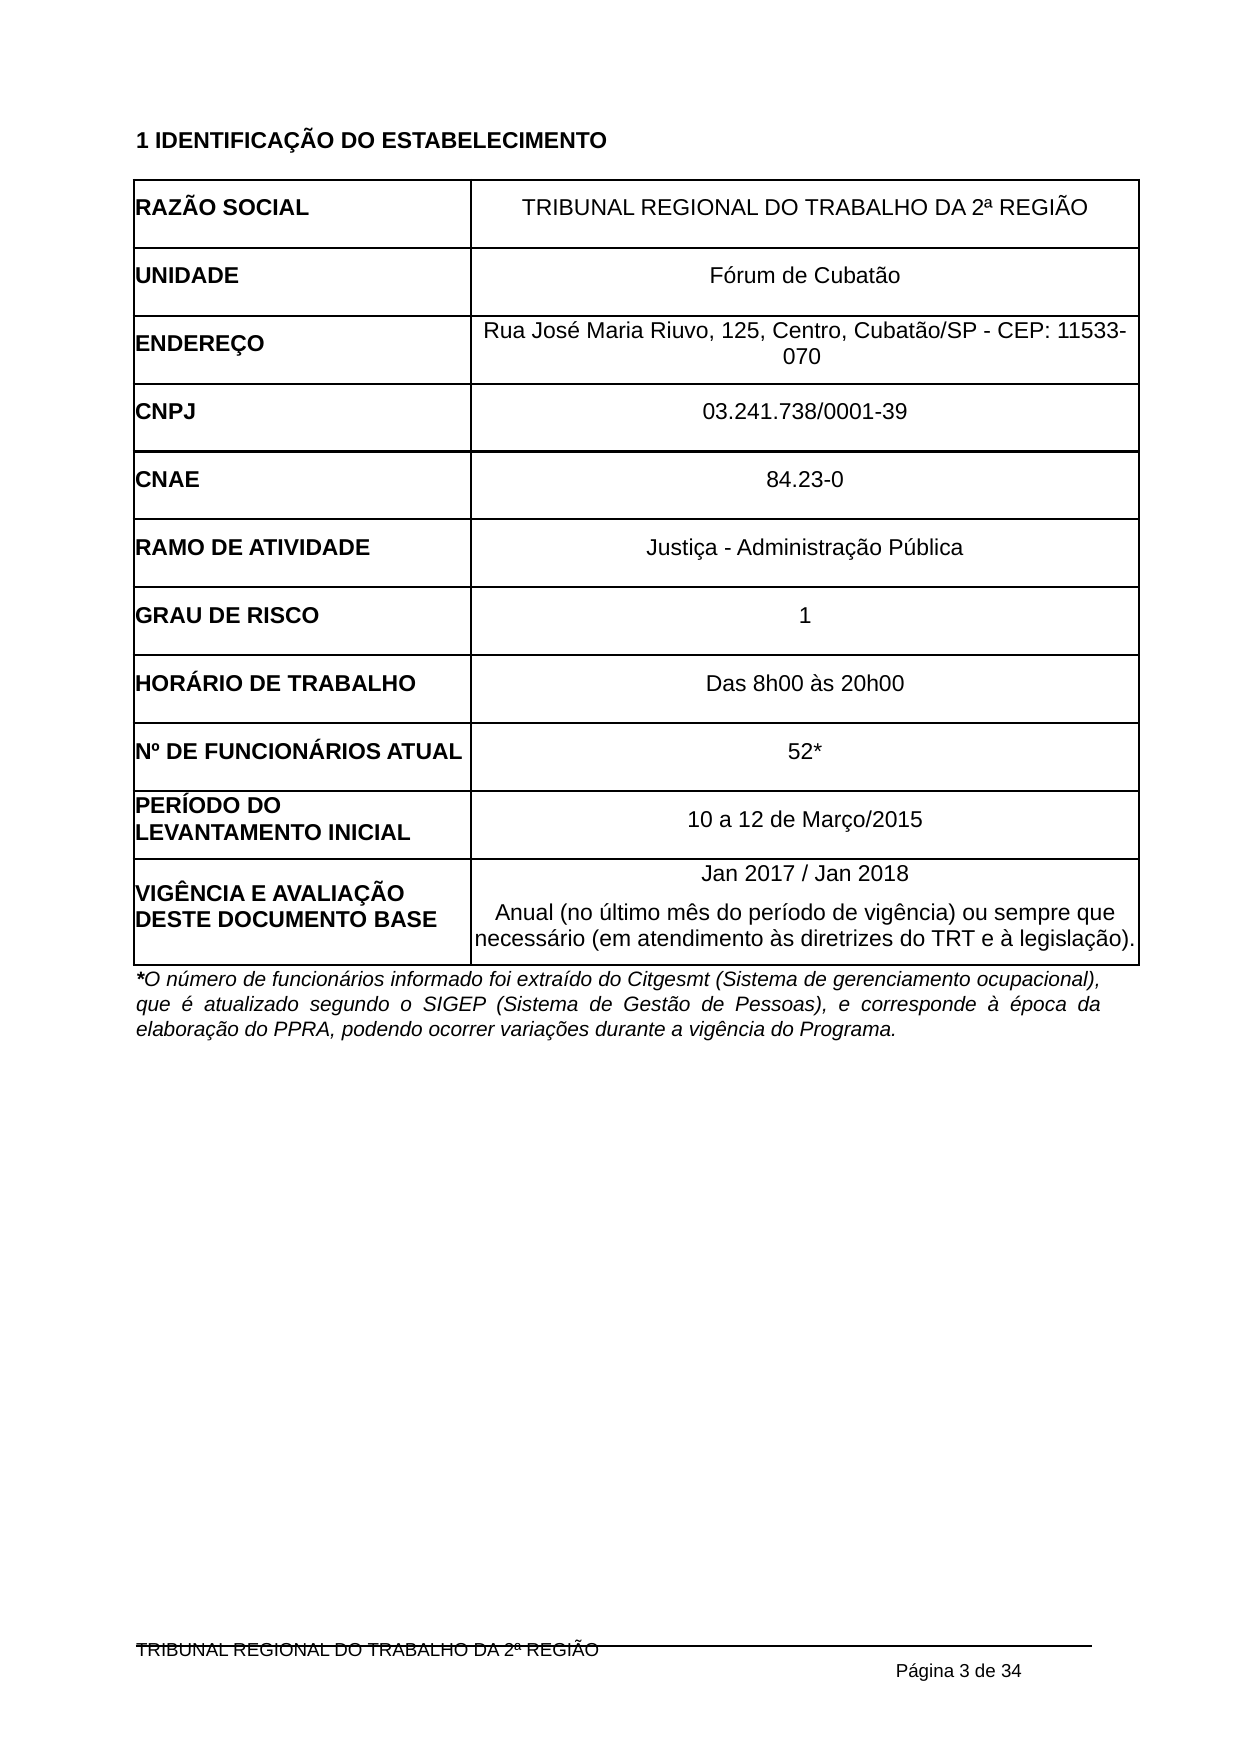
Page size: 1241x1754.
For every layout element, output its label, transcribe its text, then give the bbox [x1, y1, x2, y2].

text 1 IDENTIFICAÇÃO DO ESTABELECIMENTO [136, 127, 1104, 153]
table_cell Rua José Maria Riuvo, 125, Centro, Cubatão/SP - CEP: 11533-070 [472, 317, 1138, 382]
table_cell 52* [472, 724, 1138, 790]
table_cell Fórum de Cubatão [472, 249, 1138, 314]
table_cell Jan 2017 / Jan 2018 Anual (no último mês do período de vigência) ou sempre que necessário (em atendimento às diretrizes do TRT e à legislação). [472, 860, 1138, 964]
table_cell VIGÊNCIA E AVALIAÇÃO DESTE DOCUMENTO BASE [135, 860, 470, 964]
table_cell 84.23-0 [472, 453, 1138, 518]
table_cell CNPJ [135, 385, 470, 450]
table_cell GRAU DE RISCO [135, 588, 470, 654]
table_cell ENDEREÇO [135, 317, 470, 382]
table_cell CNAE [135, 453, 470, 518]
table_header RAZÃO SOCIAL [135, 181, 470, 247]
table_cell Justiça - Administração Pública [472, 520, 1138, 586]
table_cell Das 8h00 às 20h00 [472, 656, 1138, 722]
table_cell Nº DE FUNCIONÁRIOS ATUAL [135, 724, 470, 790]
table_cell 03.241.738/0001-39 [472, 385, 1138, 450]
table_header TRIBUNAL REGIONAL DO TRABALHO DA 2ª REGIÃO [472, 181, 1138, 247]
table_cell PERÍODO DO LEVANTAMENTO INICIAL [135, 792, 470, 858]
table_cell RAMO DE ATIVIDADE [135, 520, 470, 586]
table_cell UNIDADE [135, 249, 470, 314]
text *O número de funcionários informado foi extraído do Citgesmt (Sistema de gerenciamento ocupacional), que é atualizado segundo o SIGEP (Sistema de Gestão de Pessoas), e corresponde à época da elaboração do PPRA, podendo ocorrer variações durante a vigência do Programa. [136, 966, 1104, 1041]
table_cell HORÁRIO DE TRABALHO [135, 656, 470, 722]
table_cell 10 a 12 de Março/2015 [472, 792, 1138, 858]
table_cell 1 [472, 588, 1138, 654]
